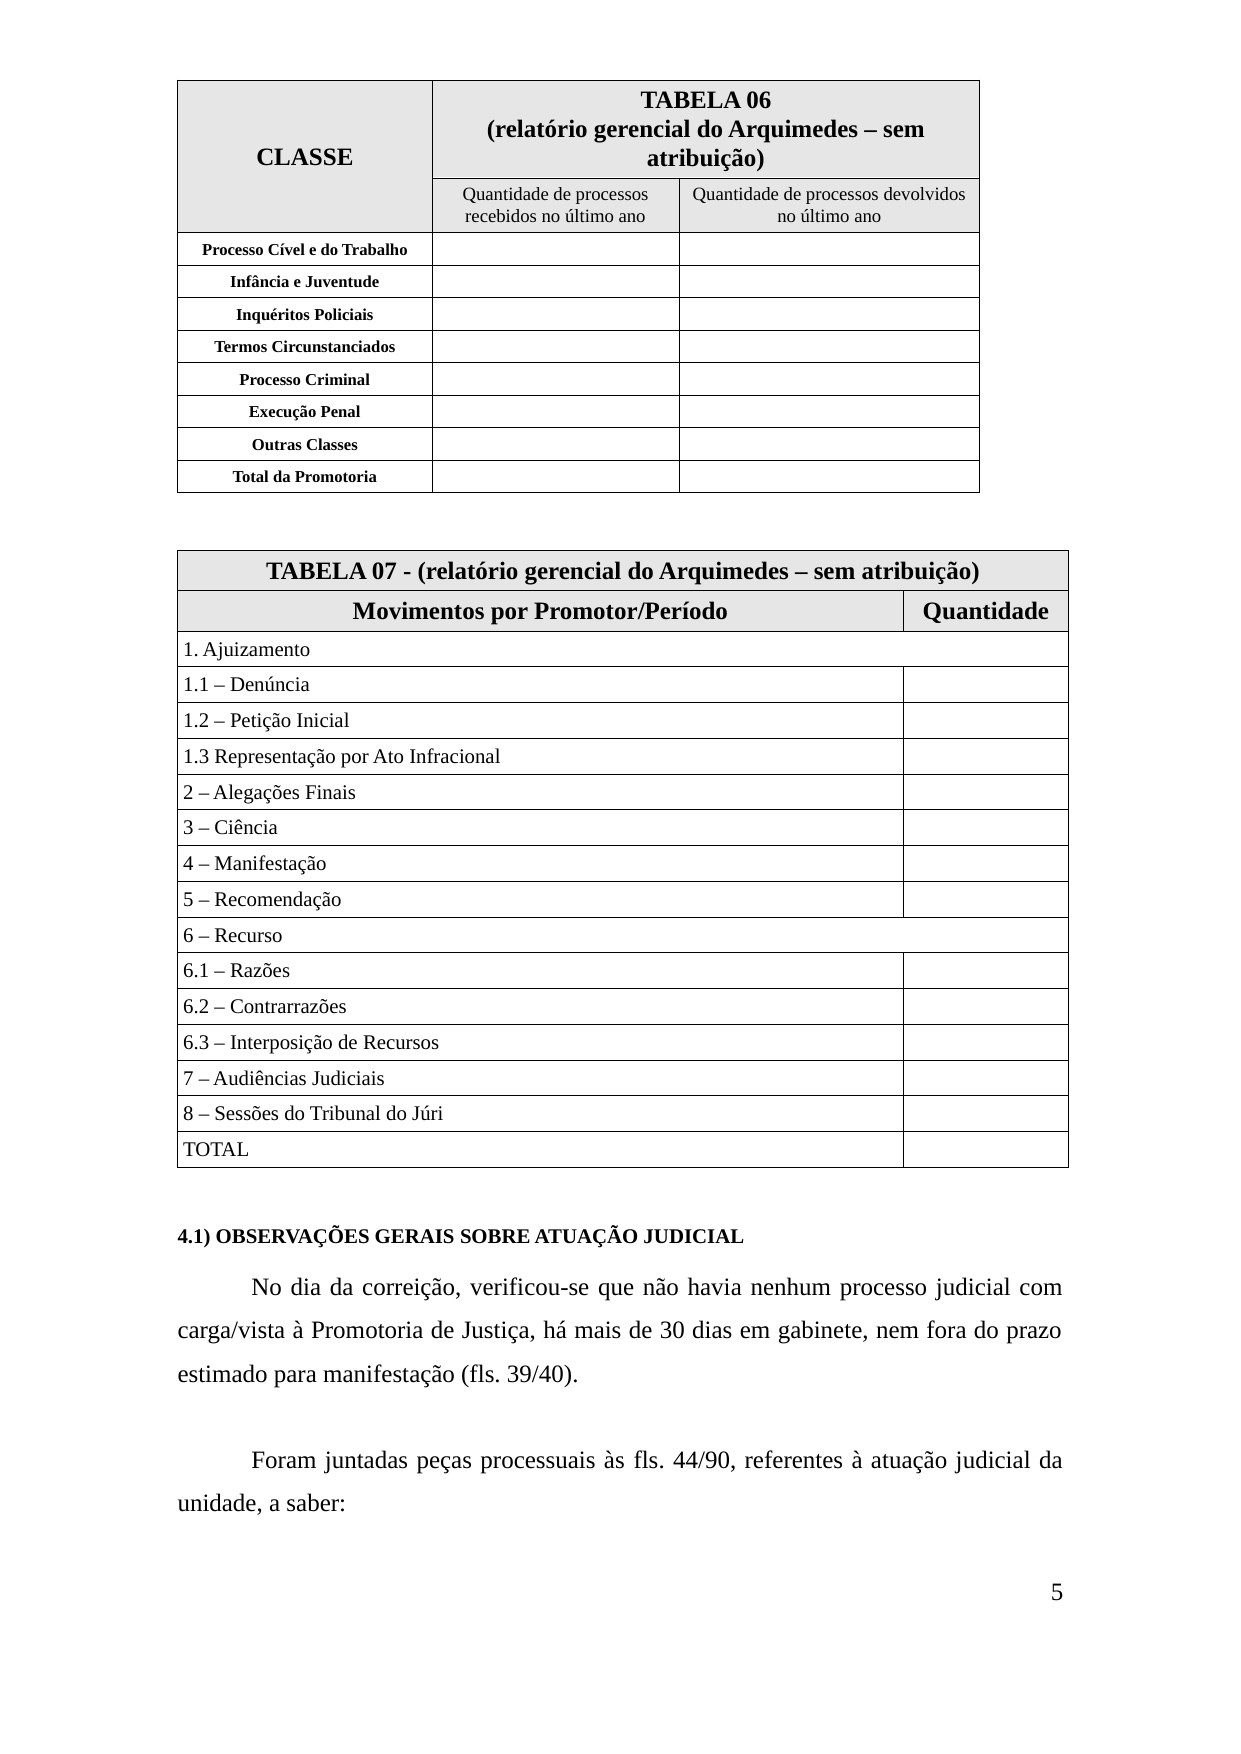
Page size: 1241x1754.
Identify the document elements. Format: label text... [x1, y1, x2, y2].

table_cell [680, 461, 979, 492]
table_cell [433, 461, 679, 492]
text 4.1) OBSERVAÇÕES GERAIS SOBRE ATUAÇÃO JUDICIAL [177, 1224, 1063, 1248]
table_cell Processo Cível e do Trabalho [178, 233, 432, 265]
table_cell [904, 882, 1068, 917]
table_cell 1.3 Representação por Ato Infracional [178, 739, 903, 774]
table_cell Processo Criminal [178, 363, 432, 395]
table_cell [433, 298, 679, 330]
table_cell 1.1 – Denúncia [178, 667, 903, 702]
table_cell Execução Penal [178, 396, 432, 427]
table_cell [904, 846, 1068, 881]
table_cell 5 – Recomendação [178, 882, 903, 917]
table_cell [680, 363, 979, 395]
table_header TABELA 07 - (relatório gerencial do Arquimedes – sem atribuição) [178, 551, 1068, 590]
table_cell [433, 428, 679, 460]
table_cell [904, 667, 1068, 702]
table_cell [433, 331, 679, 362]
table_cell [433, 233, 679, 265]
table_cell [433, 266, 679, 297]
table_cell 4 – Manifestação [178, 846, 903, 881]
table_cell [904, 703, 1068, 738]
table_cell Inquéritos Policiais [178, 298, 432, 330]
table_cell [904, 810, 1068, 845]
table_cell [680, 428, 979, 460]
table_cell 2 – Alegações Finais [178, 775, 903, 809]
table_cell [904, 953, 1068, 988]
table_cell 6.1 – Razões [178, 953, 903, 988]
table_cell [904, 1096, 1068, 1131]
table_cell [680, 396, 979, 427]
table_cell Total da Promotoria [178, 461, 432, 492]
table_cell Termos Circunstanciados [178, 331, 432, 362]
table_header CLASSE [178, 81, 432, 232]
table_cell 6.2 – Contrarrazões [178, 989, 903, 1024]
table_cell Quantidade [904, 591, 1068, 631]
table_cell Infância e Juventude [178, 266, 432, 297]
table_cell [904, 1061, 1068, 1095]
table_cell [904, 775, 1068, 809]
table_cell [904, 1025, 1068, 1059]
table_cell [904, 989, 1068, 1024]
table_cell Outras Classes [178, 428, 432, 460]
table_cell 1.2 – Petição Inicial [178, 703, 903, 738]
table_cell [904, 1132, 1068, 1167]
table_cell [433, 396, 679, 427]
table_cell 3 – Ciência [178, 810, 903, 845]
table_cell [680, 331, 979, 362]
text Foram juntadas peças processuais às fls. 44/90, referentes à atuação judicial da unidade, a saber: [177, 1445, 1063, 1517]
table_cell 6 – Recurso [178, 918, 1068, 952]
table_cell [680, 233, 979, 265]
table_header TABELA 06 (relatório gerencial do Arquimedes – sem atribuição) [433, 81, 979, 177]
table_cell [433, 363, 679, 395]
table_cell Quantidade de processos recebidos no último ano [433, 179, 679, 232]
table_cell 7 – Audiências Judiciais [178, 1061, 903, 1095]
table_cell Movimentos por Promotor/Período [178, 591, 903, 631]
text No dia da correição, verificou-se que não havia nenhum processo judicial com carga/vista à Promotoria de Justiça, há mais de 30 dias em gabinete, nem fora do prazo estimado para manifestação (fls. 39/40). [177, 1272, 1063, 1387]
table_cell TOTAL [178, 1132, 903, 1167]
table_cell 8 – Sessões do Tribunal do Júri [178, 1096, 903, 1131]
table_cell [904, 739, 1068, 774]
table_cell [680, 266, 979, 297]
table_cell [680, 298, 979, 330]
table_cell 6.3 – Interposição de Recursos [178, 1025, 903, 1059]
table_cell Quantidade de processos devolvidos no último ano [680, 179, 979, 232]
table_cell 1. Ajuizamento [178, 632, 1068, 666]
